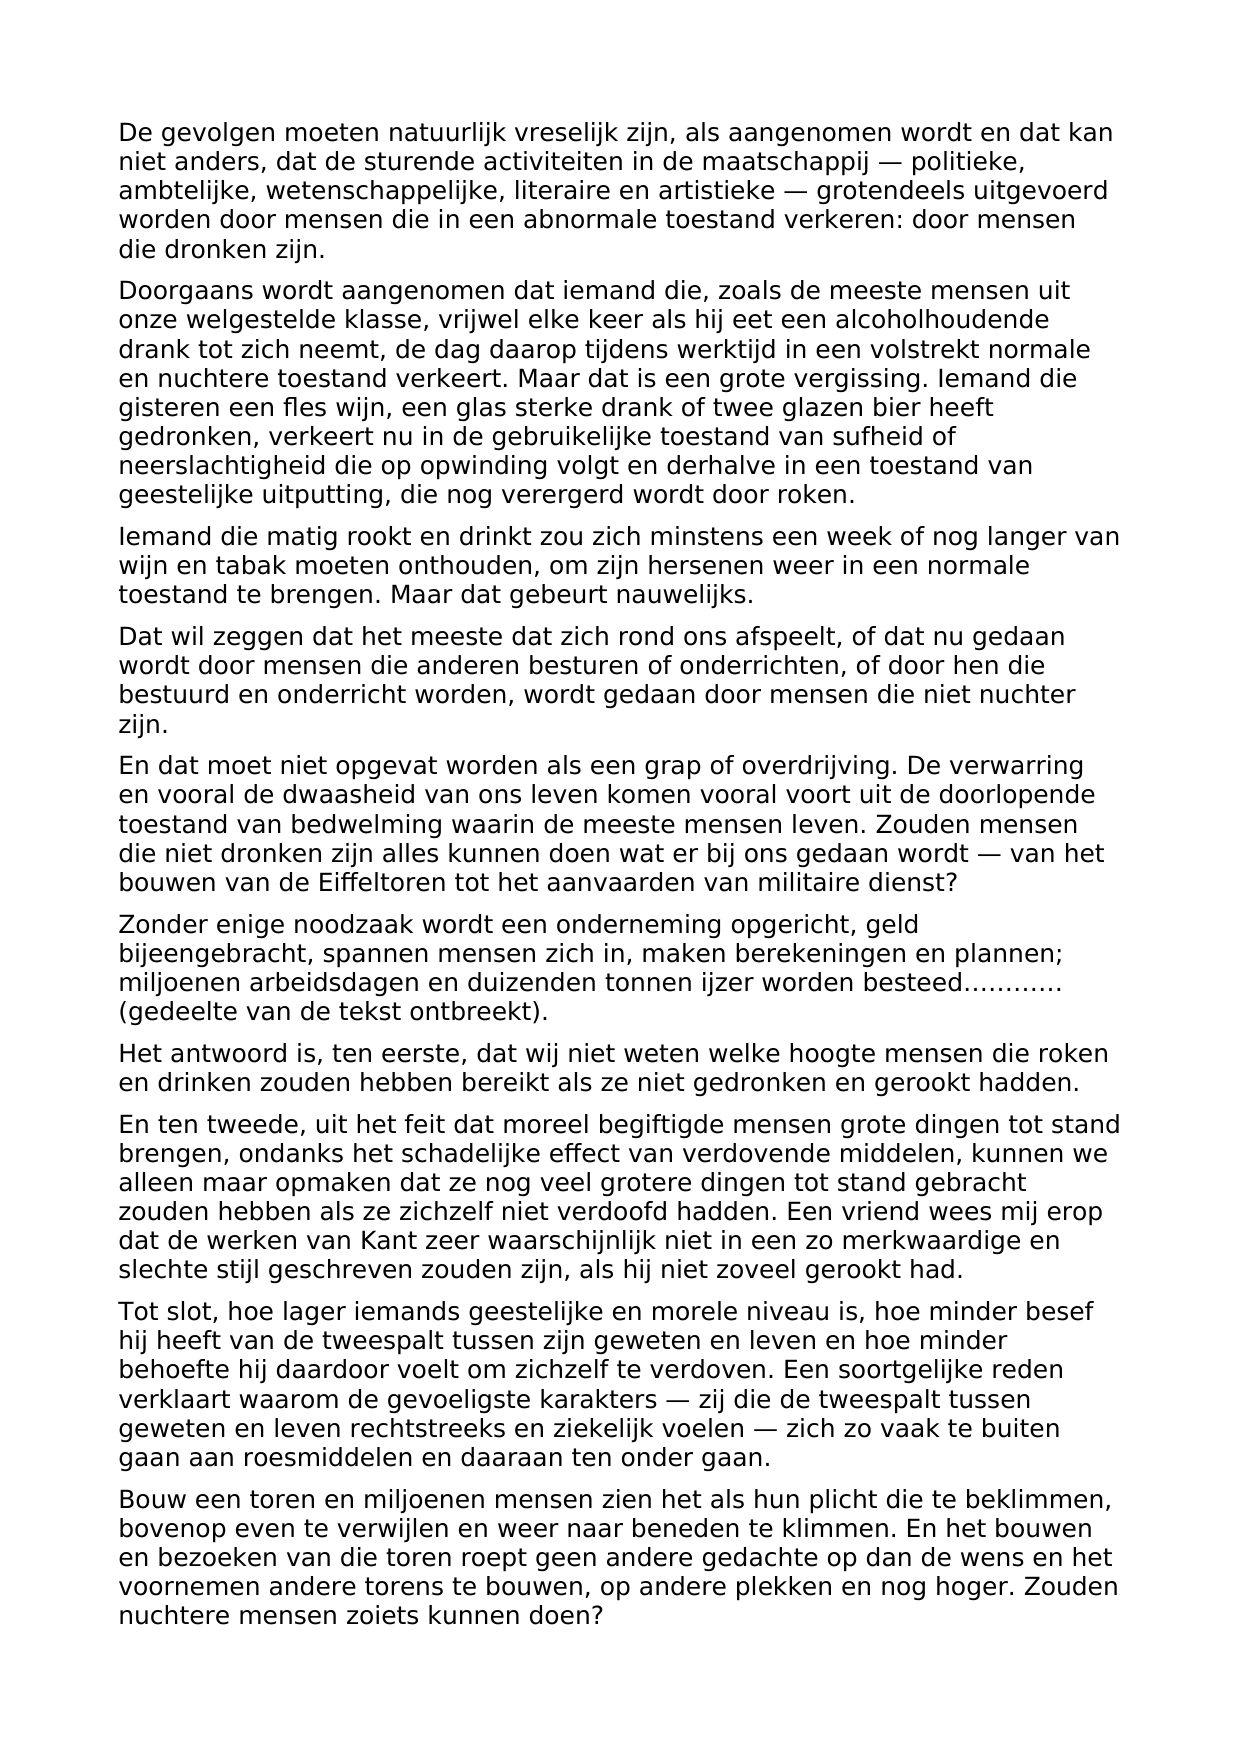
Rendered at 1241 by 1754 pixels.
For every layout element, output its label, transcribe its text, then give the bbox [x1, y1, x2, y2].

text De gevolgen moeten natuurlijk vreselijk zijn, als aangenomen wordt en dat kan niet anders, dat de sturende activiteiten in de maatschappij — politieke, ambtelijke, wetenschappelijke, literaire en artistieke — grotendeels uitgevoerd worden door mensen die in een abnormale toestand verkeren: door mensen die dronken zijn. [118, 118, 1122, 264]
text Bouw een toren en miljoenen mensen zien het als hun plicht die te beklimmen, bovenop even te verwijlen en weer naar beneden te klimmen. En het bouwen en bezoeken van die toren roept geen andere gedachte op dan de wens en het voornemen andere torens te bouwen, op andere plekken en nog hoger. Zouden nuchtere mensen zoiets kunnen doen? [118, 1485, 1122, 1631]
text Het antwoord is, ten eerste, dat wij niet weten welke hoogte mensen die roken en drinken zouden hebben bereikt als ze niet gedronken en gerookt hadden. [118, 1039, 1122, 1097]
text En ten tweede, uit het feit dat moreel begiftigde mensen grote dingen tot stand brengen, ondanks het schadelijke effect van verdovende middelen, kunnen we alleen maar opmaken dat ze nog veel grotere dingen tot stand gebracht zouden hebben als ze zichzelf niet verdoofd hadden. Een vriend wees mij erop dat de werken van Kant zeer waarschijnlijk niet in een zo merkwaardige en slechte stijl geschreven zouden zijn, als hij niet zoveel gerookt had. [118, 1110, 1122, 1285]
text Zonder enige noodzaak wordt een onderneming opgericht, geld bijeengebracht, spannen mensen zich in, maken berekeningen en plannen; miljoenen arbeidsdagen en duizenden tonnen ijzer worden besteed…………(gedeelte van de tekst ontbreekt). [118, 910, 1122, 1026]
text Doorgaans wordt aangenomen dat iemand die, zoals de meeste mensen uit onze welgestelde klasse, vrijwel elke keer als hij eet een alcoholhoudende drank tot zich neemt, de dag daarop tijdens werktijd in een volstrekt normale en nuchtere toestand verkeert. Maar dat is een grote vergissing. Iemand die gisteren een fles wijn, een glas sterke drank of twee glazen bier heeft gedronken, verkeert nu in de gebruikelijke toestand van sufheid of neerslachtigheid die op opwinding volgt en derhalve in een toestand van geestelijke uitputting, die nog verergerd wordt door roken. [118, 276, 1122, 510]
text En dat moet niet opgevat worden als een grap of overdrijving. De verwarring en vooral de dwaasheid van ons leven komen vooral voort uit de doorlopende toestand van bedwelming waarin de meeste mensen leven. Zouden mensen die niet dronken zijn alles kunnen doen wat er bij ons gedaan wordt — van het bouwen van de Eiffeltoren tot het aanvaarden van militaire dienst? [118, 751, 1122, 897]
text Iemand die matig rookt en drinkt zou zich minstens een week of nog langer van wijn en tabak moeten onthouden, om zijn hersenen weer in een normale toestand te brengen. Maar dat gebeurt nauwelijks. [118, 522, 1122, 610]
text Dat wil zeggen dat het meeste dat zich rond ons afspeelt, of dat nu gedaan wordt door mensen die anderen besturen of onderrichten, of door hen die bestuurd en onderricht worden, wordt gedaan door mensen die niet nuchter zijn. [118, 622, 1122, 739]
text Tot slot, hoe lager iemands geestelijke en morele niveau is, hoe minder besef hij heeft van de tweespalt tussen zijn geweten en leven en hoe minder behoefte hij daardoor voelt om zichzelf te verdoven. Een soortgelijke reden verklaart waarom de gevoeligste karakters — zij die de tweespalt tussen geweten en leven rechtstreeks en ziekelijk voelen — zich zo vaak te buiten gaan aan roesmiddelen en daaraan ten onder gaan. [118, 1297, 1122, 1472]
